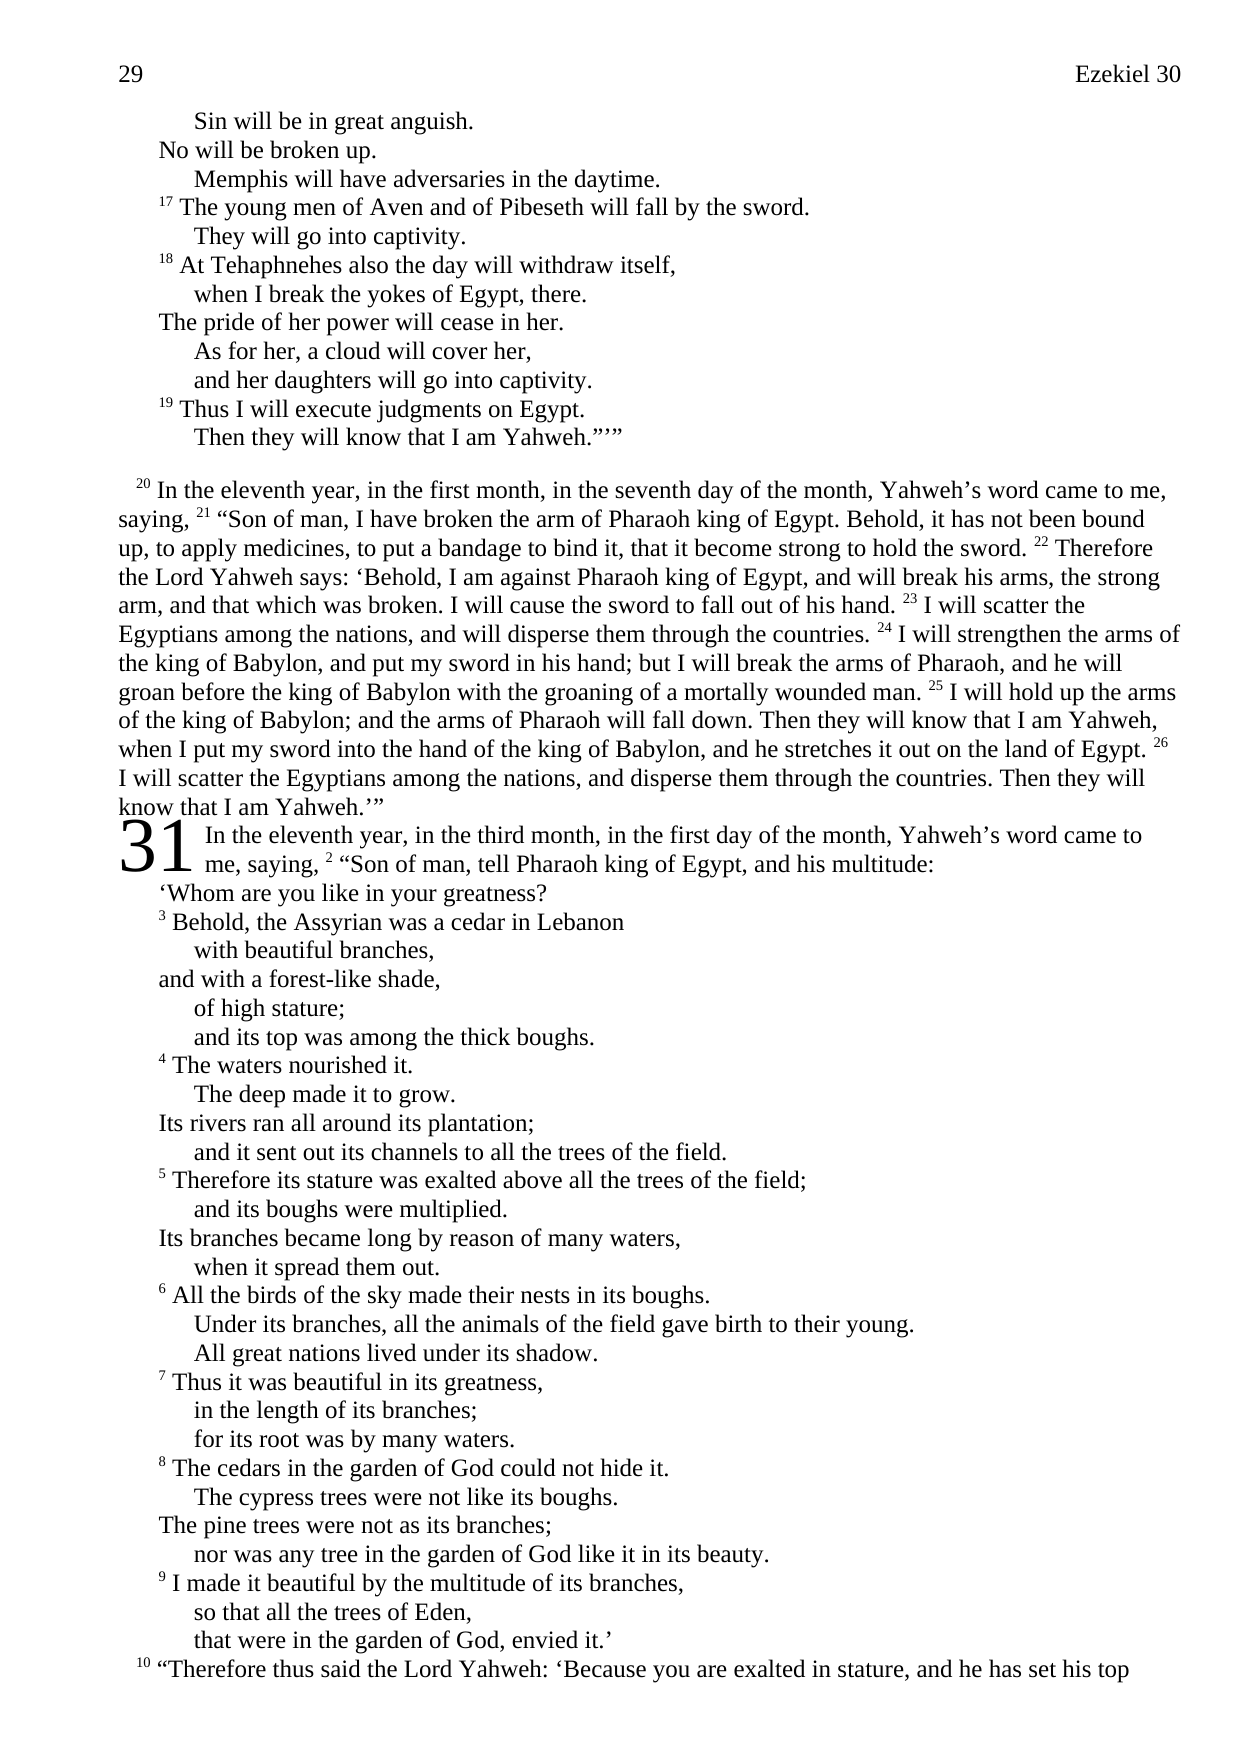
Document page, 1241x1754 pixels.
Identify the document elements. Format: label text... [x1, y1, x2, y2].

text No will be broken up. [158, 135, 1181, 164]
text 6 All the birds of the sky made their nests in its boughs. [158, 1280, 1181, 1309]
text of high stature; [194, 993, 1181, 1022]
text 18 At Tehaphnehes also the day will withdraw itself, [158, 250, 1181, 279]
text 3 Behold, the Assyrian was a cedar in Lebanon [158, 907, 1181, 935]
text and it sent out its channels to all the trees of the field. [194, 1137, 1181, 1165]
text and with a forest-like shade, [158, 964, 1181, 993]
text with beautiful branches, [194, 935, 1181, 964]
text 8 The cedars in the garden of God could not hide it. [158, 1453, 1181, 1482]
text for its root was by many waters. [194, 1424, 1181, 1453]
text Its rivers ran all around its plantation; [158, 1108, 1181, 1137]
text The cypress trees were not like its boughs. [194, 1482, 1181, 1510]
text when I break the yokes of Egypt, there. [194, 279, 1181, 307]
text 20 In the eleventh year, in the first month, in the seventh day of the month, Yahweh’s word came to me, saying, 21 “Son of man, I have broken the arm of Pharaoh king of Egypt. Behold, it has not been bound up, to apply medicines, to put a bandage to bind it, that it become strong to hold the sword. 22 Therefore the Lord Yahweh says: ‘Behold, I am against Pharaoh king of Egypt, and will break his arms, the strong arm, and that which was broken. I will cause the sword to fall out of his hand. 23 I will scatter the Egyptians among the nations, and will disperse them through the countries. 24 I will strengthen the arms of the king of Babylon, and put my sword in his hand; but I will break the arms of Pharaoh, and he will groan before the king of Babylon with the groaning of a mortally wounded man. 25 I will hold up the arms of the king of Babylon; and the arms of Pharaoh will fall down. Then they will know that I am Yahweh, when I put my sword into the hand of the king of Babylon, and he stretches it out on the land of Egypt. 26 I will scatter the Egyptians among the nations, and disperse them through the countries. Then they will know that I am Yahweh.’” [118, 475, 1181, 820]
text in the length of its branches; [194, 1395, 1181, 1424]
text ‘Whom are you like in your greatness? [158, 878, 1181, 907]
text 7 Thus it was beautiful in its greatness, [158, 1367, 1181, 1395]
text 5 Therefore its stature was exalted above all the trees of the field; [158, 1165, 1181, 1194]
text 4 The waters nourished it. [158, 1050, 1181, 1079]
text 17 The young men of Aven and of Pibeseth will fall by the sword. [158, 192, 1181, 221]
text so that all the trees of Eden, [194, 1597, 1181, 1625]
text when it spread them out. [194, 1252, 1181, 1280]
text Its branches became long by reason of many waters, [158, 1223, 1181, 1252]
text Sin will be in great anguish. [194, 106, 1181, 135]
text Memphis will have adversaries in the daytime. [194, 164, 1181, 192]
text 10 “Therefore thus said the Lord Yahweh: ‘Because you are exalted in stature, and he has set his top [118, 1654, 1181, 1683]
text 31In the eleventh year, in the third month, in the first day of the month, Yahweh’s word came to me, saying, 2 “Son of man, tell Pharaoh king of Egypt, and his multitude: [118, 820, 1181, 878]
text Under its branches, all the animals of the field gave birth to their young. [194, 1309, 1181, 1338]
text and its boughs were multiplied. [194, 1194, 1181, 1223]
text All great nations lived under its shadow. [194, 1338, 1181, 1367]
text The deep made it to grow. [194, 1079, 1181, 1108]
text and her daughters will go into captivity. [194, 365, 1181, 394]
text 9 I made it beautiful by the multitude of its branches, [158, 1568, 1181, 1597]
text Then they will know that I am Yahweh.”’” [194, 422, 1181, 451]
text The pine trees were not as its branches; [158, 1510, 1181, 1539]
text 19 Thus I will execute judgments on Egypt. [158, 394, 1181, 422]
text The pride of her power will cease in her. [158, 307, 1181, 336]
text and its top was among the thick boughs. [194, 1022, 1181, 1050]
text As for her, a cloud will cover her, [194, 336, 1181, 365]
text nor was any tree in the garden of God like it in its beauty. [194, 1539, 1181, 1568]
text that were in the garden of God, envied it.’ [194, 1625, 1181, 1654]
text They will go into captivity. [194, 221, 1181, 250]
